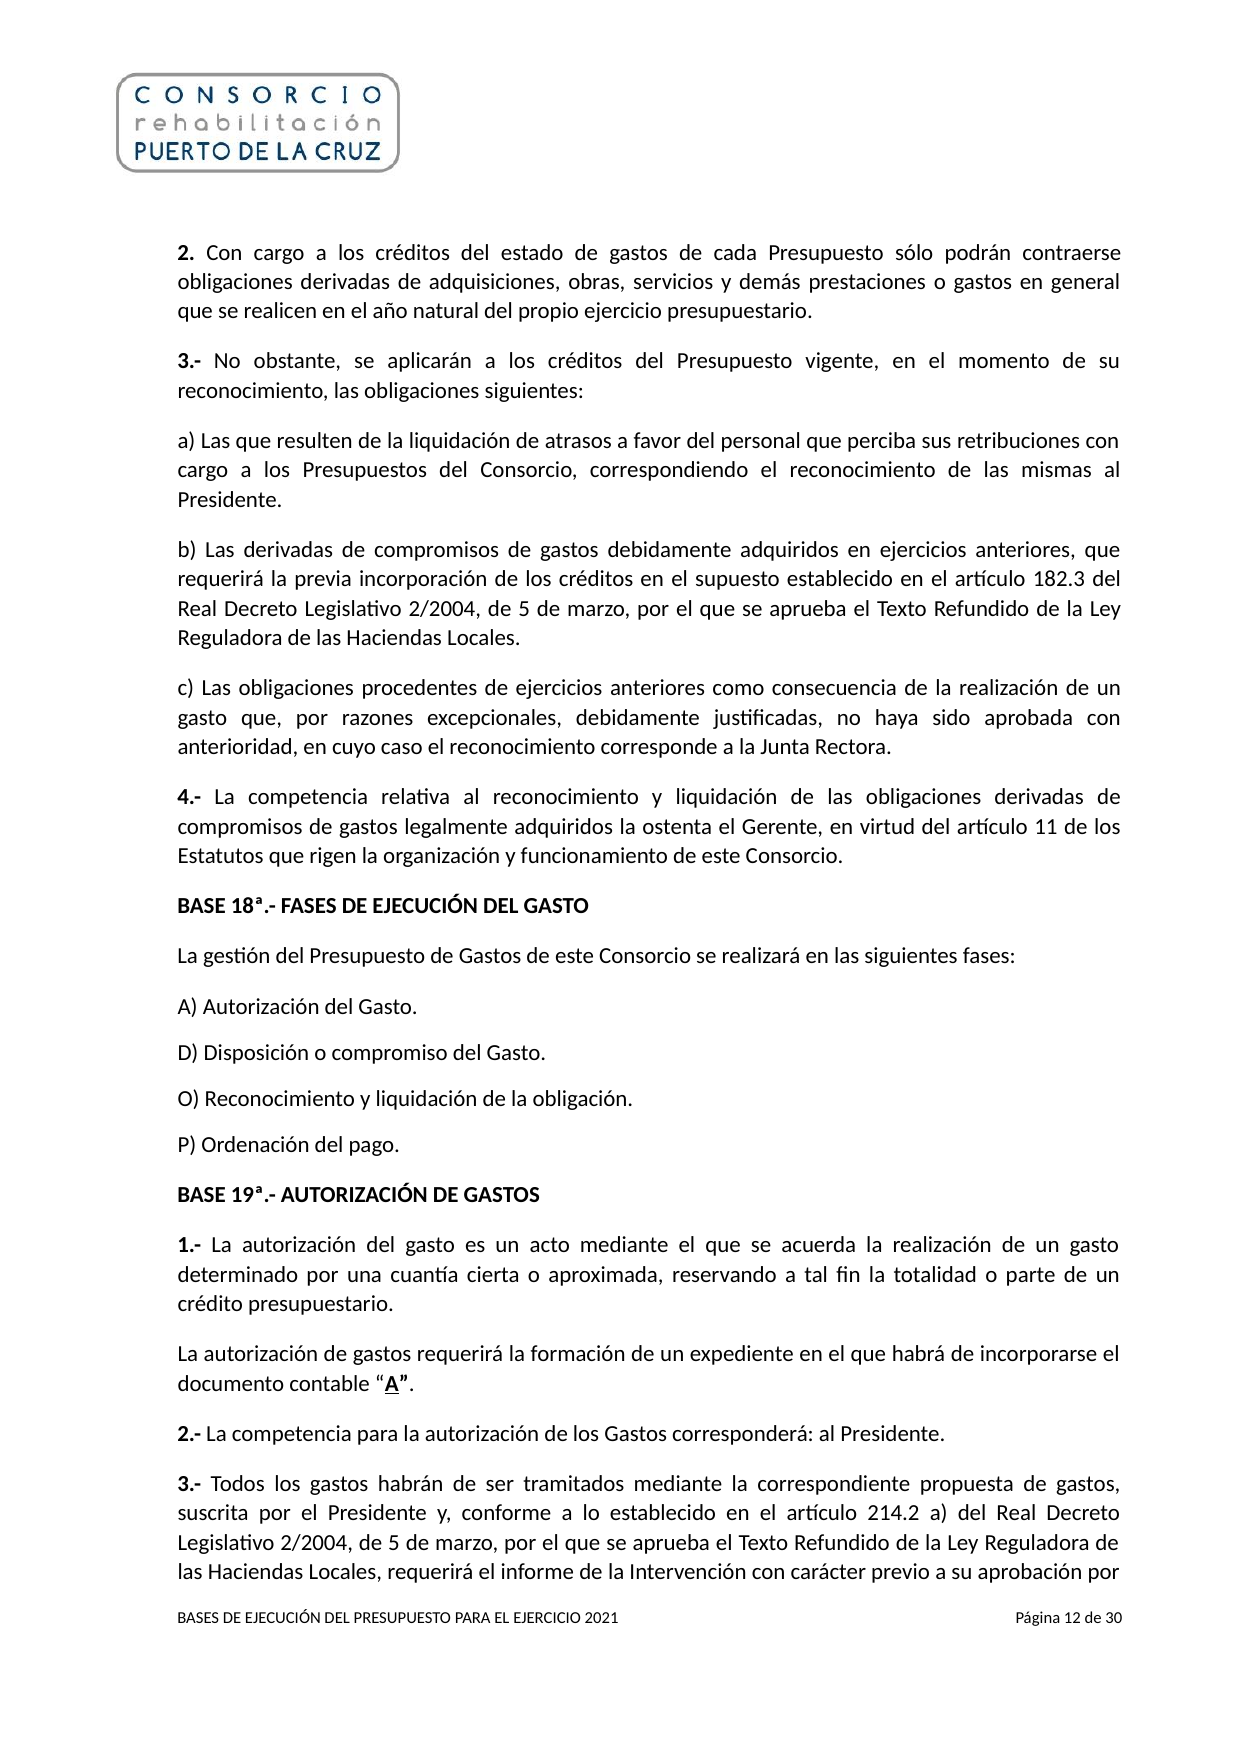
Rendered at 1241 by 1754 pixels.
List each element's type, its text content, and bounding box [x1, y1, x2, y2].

subtitle c) Las obligaciones procedentes de ejercicios anteriores como consecuencia de la realización de un gasto que, por razones excepcionales, debidamente justificadas, no haya sido aprobada con anterioridad, en cuyo caso el reconocimiento corresponde a la Junta Rectora. [177, 672, 1122, 760]
subtitle 2. Con cargo a los créditos del estado de gastos de cada Presupuesto sólo podrán contraerse obligaciones derivadas de adquisiciones, obras, servicios y demás prestaciones o gastos en general que se realicen en el año natural del propio ejercicio presupuestario. [177, 236, 1122, 324]
subtitle 1.- La autorización del gasto es un acto mediante el que se acuerda la realización de un gasto determinado por una cuantía cierta o aproximada, reservando a tal fin la totalidad o parte de un crédito presupuestario. [177, 1229, 1122, 1317]
subtitle O) Reconocimiento y liquidación de la obligación. [177, 1082, 1122, 1112]
subtitle 3.- No obstante, se aplicarán a los créditos del Presupuesto vigente, en el momento de su reconocimiento, las obligaciones siguientes: [177, 345, 1122, 404]
subtitle La autorización de gastos requerirá la formación de un expediente en el que habrá de incorporarse el documento contable “A”. [177, 1338, 1122, 1397]
subtitle b) Las derivadas de compromisos de gastos debidamente adquiridos en ejercicios anteriores, que requerirá la previa incorporación de los créditos en el supuesto establecido en el artículo 182.3 del Real Decreto Legislativo 2/2004, de 5 de marzo, por el que se aprueba el Texto Refundido de la Ley Reguladora de las Haciendas Locales. [177, 534, 1122, 651]
subtitle a) Las que resulten de la liquidación de atrasos a favor del personal que perciba sus retribuciones con cargo a los Presupuestos del Consorcio, correspondiendo el reconocimiento de las mismas al Presidente. [177, 425, 1122, 513]
subtitle P) Ordenación del pago. [177, 1128, 1122, 1158]
subtitle 3.- Todos los gastos habrán de ser tramitados mediante la correspondiente propuesta de gastos, suscrita por el Presidente y, conforme a lo establecido en el artículo 214.2 a) del Real Decreto Legislativo 2/2004, de 5 de marzo, por el que se aprueba el Texto Refundido de la Ley Reguladora de las Haciendas Locales, requerirá el informe de la Intervención con carácter previo a su aprobación por [177, 1468, 1122, 1585]
subtitle D) Disposición o compromiso del Gasto. [177, 1036, 1122, 1066]
subtitle La gestión del Presupuesto de Gastos de este Consorcio se realizará en las siguientes fases: [177, 940, 1122, 969]
subtitle 4.- La competencia relativa al reconocimiento y liquidación de las obligaciones derivadas de compromisos de gastos legalmente adquiridos la ostenta el Gerente, en virtud del artículo 11 de los Estatutos que rigen la organización y funcionamiento de este Consorcio. [177, 781, 1122, 869]
subtitle 2.- La competencia para la autorización de los Gastos corresponderá: al Presidente. [177, 1417, 1122, 1447]
subtitle BASE 18ª.- FASES DE EJECUCIÓN DEL GASTO [177, 890, 1122, 919]
subtitle A) Autorización del Gasto. [177, 990, 1122, 1020]
subtitle BASE 19ª.- AUTORIZACIÓN DE GASTOS [177, 1179, 1122, 1208]
